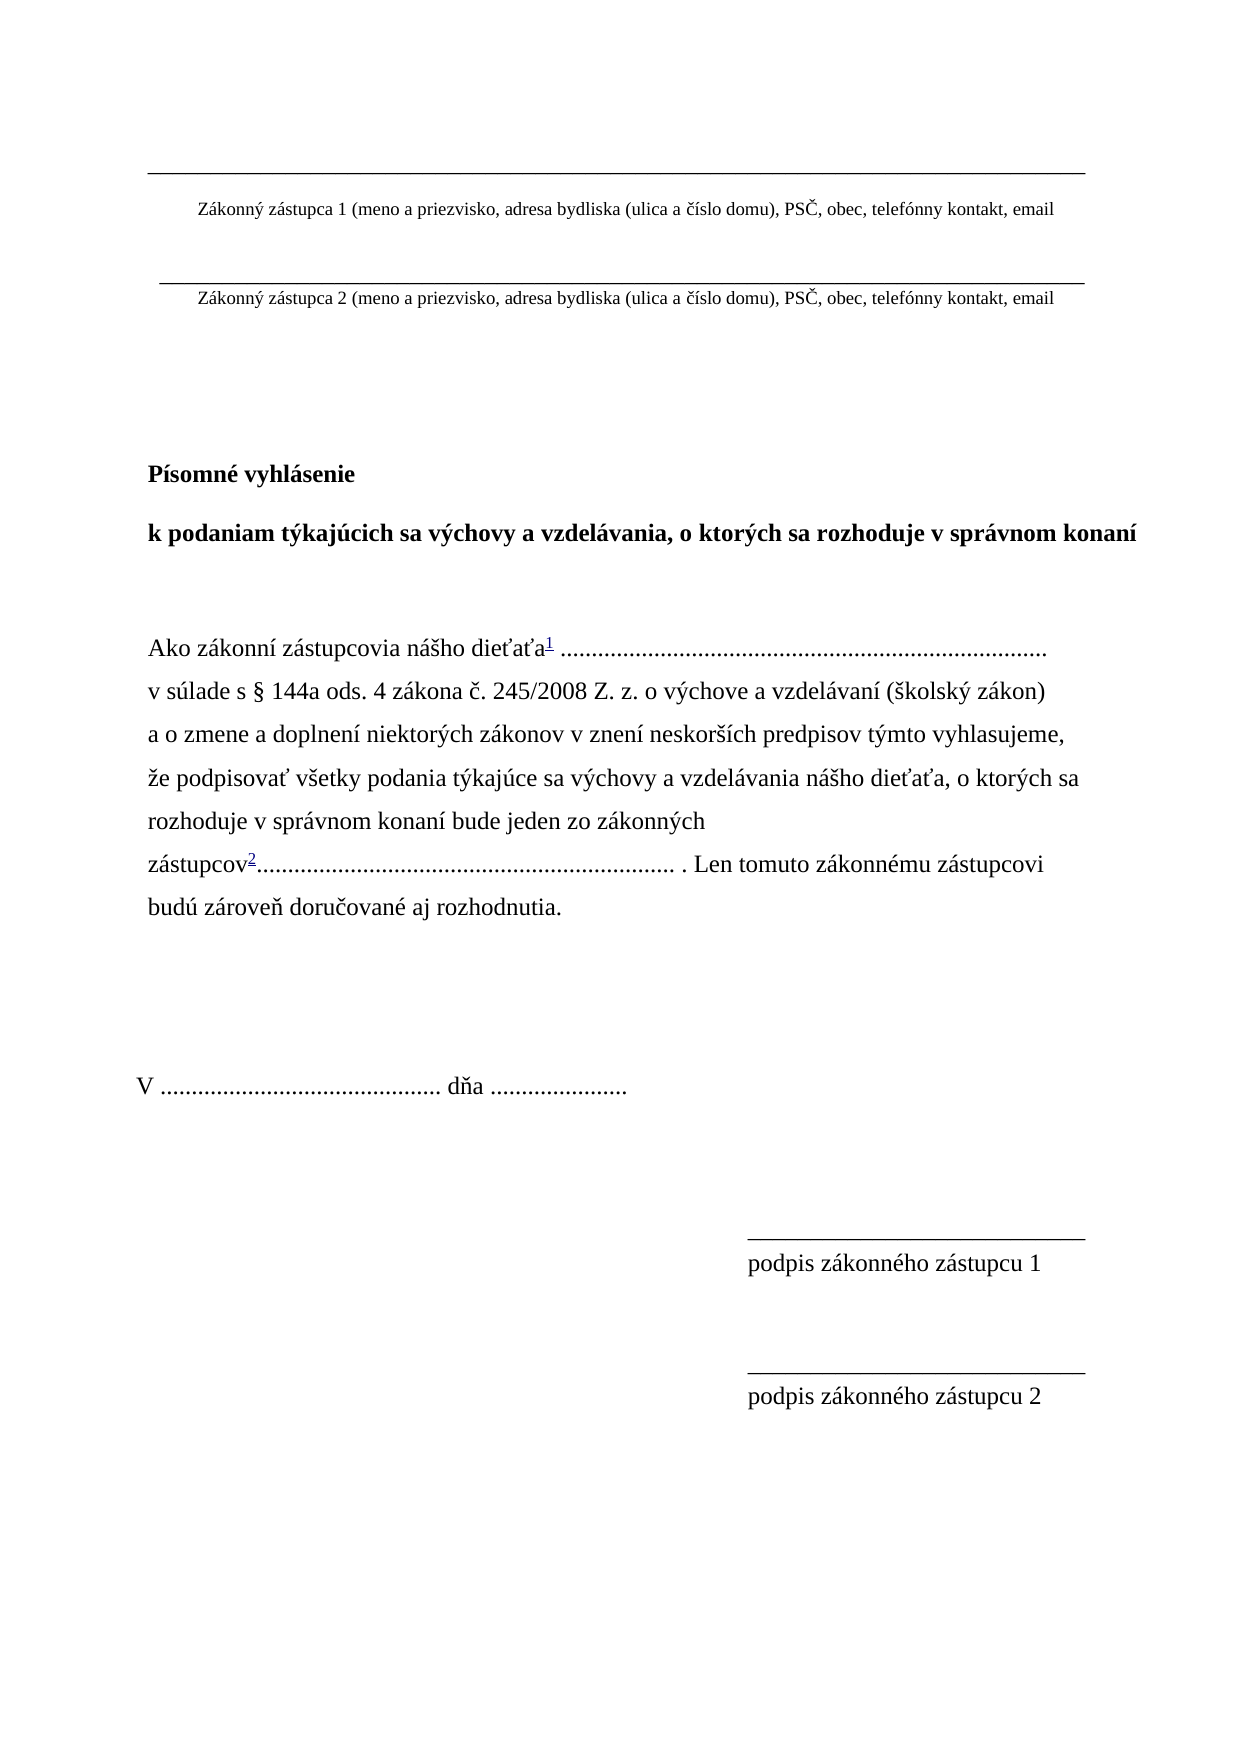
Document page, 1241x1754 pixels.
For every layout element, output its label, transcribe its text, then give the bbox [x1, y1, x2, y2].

text V ............................................. dňa ...................... [136, 1071, 1093, 1100]
text podpis zákonného zástupcu 2 [748, 1381, 1093, 1410]
text ___________________________ [748, 1214, 1093, 1243]
text ___________________________ [748, 1348, 1093, 1377]
text Zákonný zástupca 2 (meno a priezvisko, adresa bydliska (ulica a číslo domu), PSČ, obec, telefónny kontakt, email [159, 287, 1093, 308]
text ___________________________________________________________________________ [148, 148, 1093, 177]
text Písomné vyhlásenie [148, 459, 1137, 487]
text podpis zákonného zástupcu 1 [748, 1248, 1093, 1276]
text __________________________________________________________________________ [159, 258, 1093, 287]
text Ako zákonní zástupcovia nášho dieťaťa1 .............................................................................. v súlade s § 144a ods. 4 zákona č. 245/2008 Z. z. o výchove a vzdelávaní (školský zákon) a o zmene a doplnení niektorých zákonov v znení neskorších predpisov týmto vyhlasujeme, že podpisovať všetky podania týkajúce sa výchovy a vzdelávania nášho dieťaťa, o ktorých sa rozhoduje v správnom konaní bude jeden zo zákonných zástupcov2................................................................... . Len tomuto zákonnému zástupcovi budú zároveň doručované aj rozhodnutia. [148, 633, 1083, 921]
text Zákonný zástupca 1 (meno a priezvisko, adresa bydliska (ulica a číslo domu), PSČ, obec, telefónny kontakt, email [159, 198, 1093, 220]
text k podaniam týkajúcich sa výchovy a vzdelávania, o ktorých sa rozhoduje v správnom konaní [148, 518, 1137, 547]
